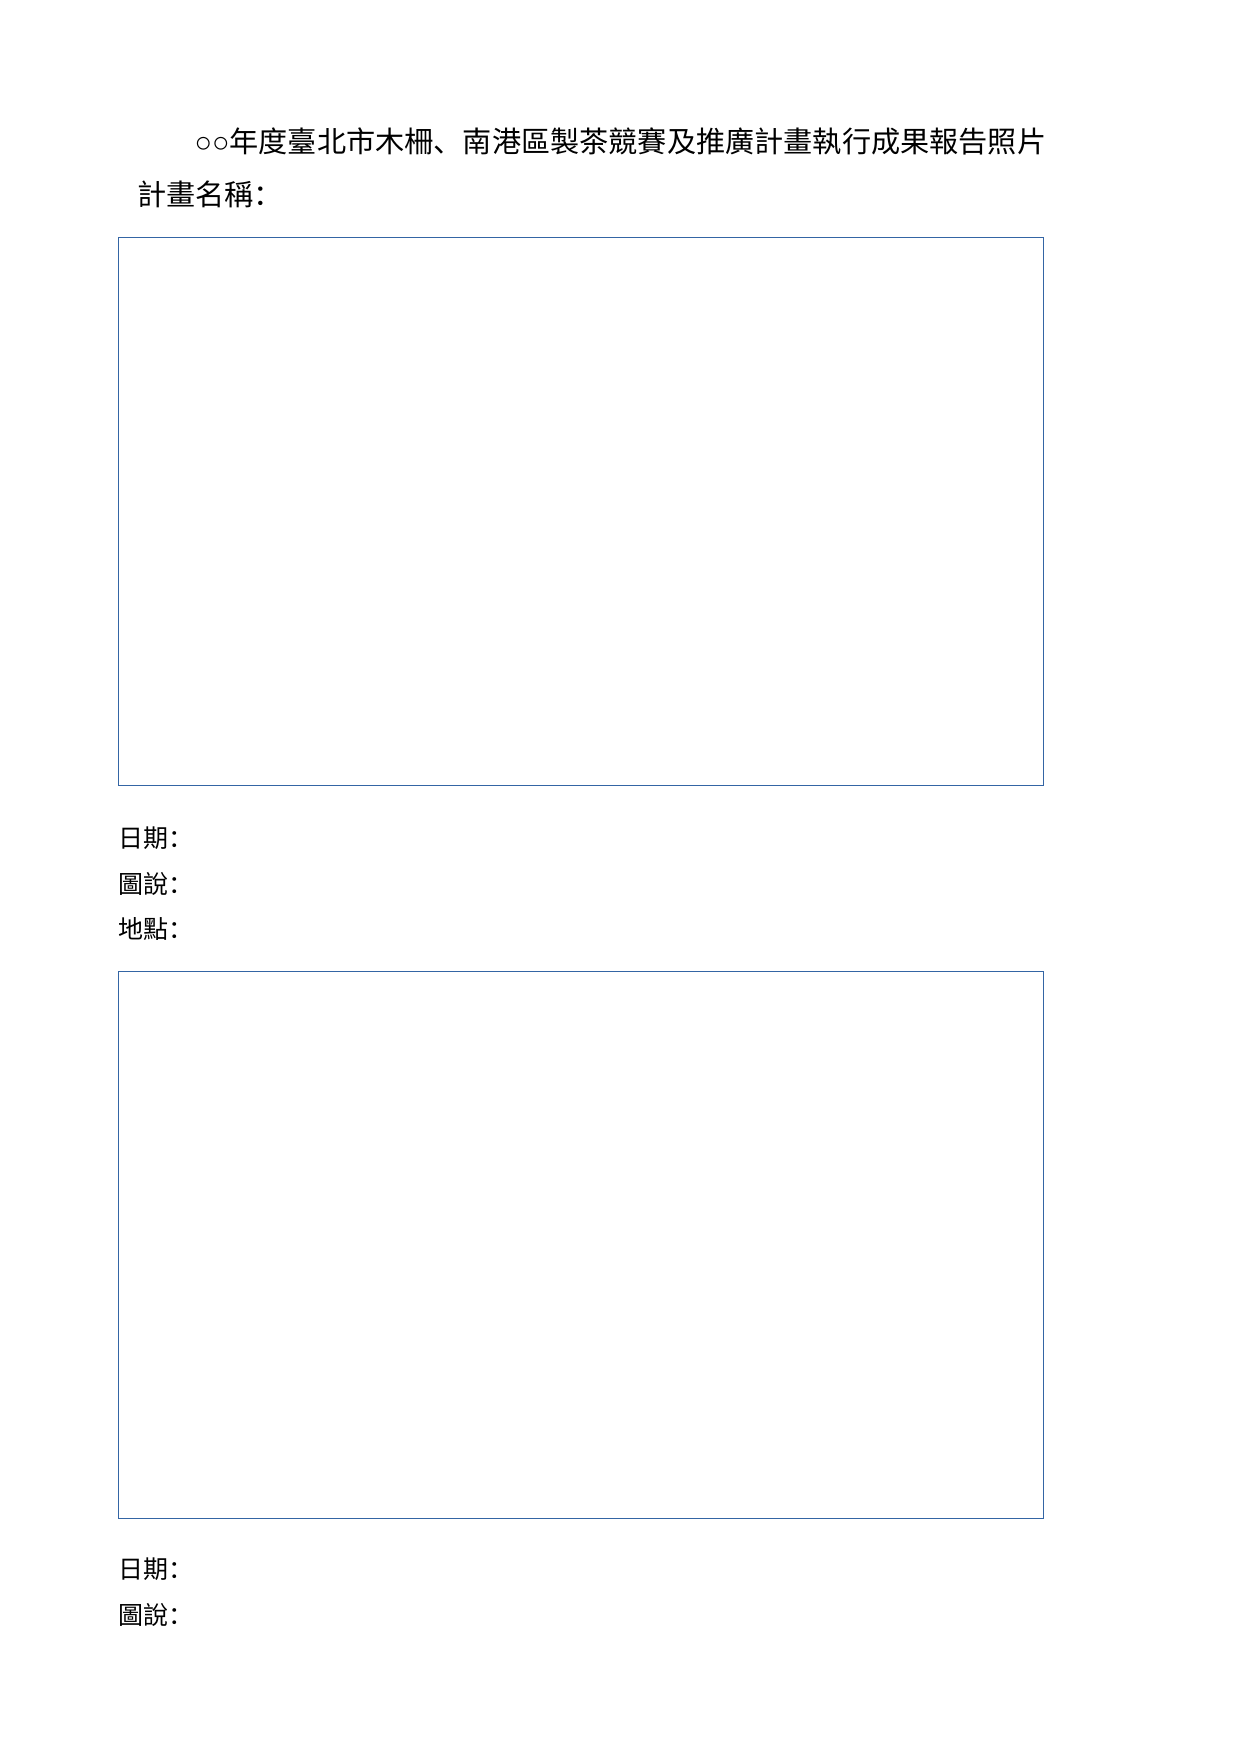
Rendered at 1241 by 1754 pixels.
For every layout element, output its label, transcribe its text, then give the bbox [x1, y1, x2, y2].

text 圖說： [118, 1595, 1122, 1631]
text 地點： [118, 909, 1122, 946]
text 計畫名稱： [137, 171, 1122, 213]
text 圖說： [118, 864, 1122, 900]
text 日期： [118, 819, 1122, 855]
text 日期： [118, 1550, 1122, 1586]
text ○○年度臺北市木柵、南港區製茶競賽及推廣計畫執行成果報告照片 [118, 118, 1122, 161]
